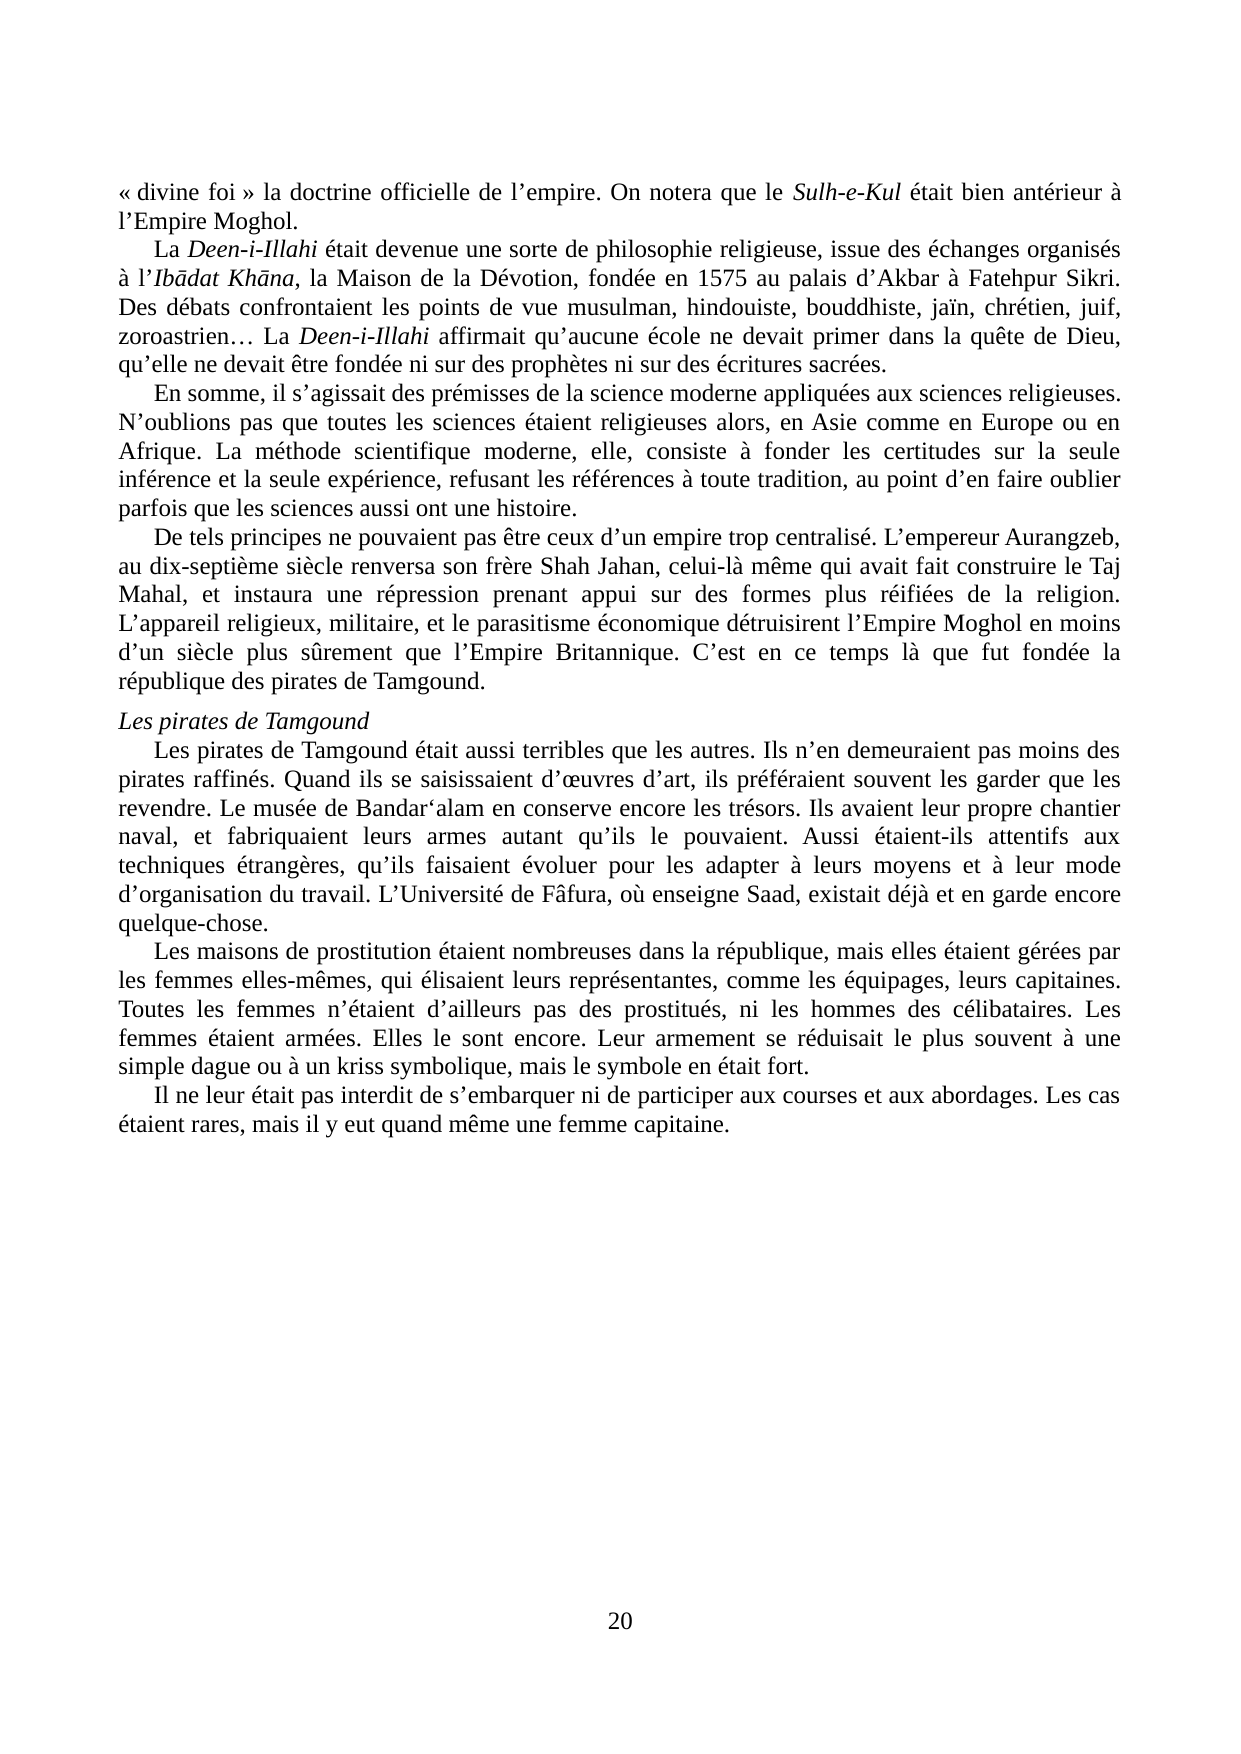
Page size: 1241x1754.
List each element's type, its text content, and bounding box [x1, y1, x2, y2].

text Les pirates de Tamgound était aussi terribles que les autres. Ils n’en demeuraient pas moins des pirates raffinés. Quand ils se saisissaient d’œuvres d’art, ils préféraient souvent les garder que les revendre. Le musée de Bandar‘alam en conserve encore les trésors. Ils avaient leur propre chantier naval, et fabriquaient leurs armes autant qu’ils le pouvaient. Aussi étaient-ils attentifs aux techniques étrangères, qu’ils faisaient évoluer pour les adapter à leurs moyens et à leur mode d’organisation du travail. L’Université de Fâfura, où enseigne Saad, existait déjà et en garde encore quelque-chose. [118, 735, 1122, 936]
text « divine foi » la doctrine officielle de l’empire. On notera que le Sulh-e-Kul était bien antérieur à l’Empire Moghol. [118, 177, 1122, 234]
text En somme, il s’agissait des prémisses de la science moderne appliquées aux sciences religieuses. N’oublions pas que toutes les sciences étaient religieuses alors, en Asie comme en Europe ou en Afrique. La méthode scientifique moderne, elle, consiste à fonder les certitudes sur la seule inférence et la seule expérience, refusant les références à toute tradition, au point d’en faire oublier parfois que les sciences aussi ont une histoire. [118, 378, 1122, 522]
text De tels principes ne pouvaient pas être ceux d’un empire trop centralisé. L’empereur Aurangzeb, au dix-septième siècle renversa son frère Shah Jahan, celui-là même qui avait fait construire le Taj Mahal, et instaura une répression prenant appui sur des formes plus réifiées de la religion. L’appareil religieux, militaire, et le parasitisme économique détruisirent l’Empire Moghol en moins d’un siècle plus sûrement que l’Empire Britannique. C’est en ce temps là que fut fondée la république des pirates de Tamgound. [118, 522, 1122, 694]
text Les maisons de prostitution étaient nombreuses dans la république, mais elles étaient gérées par les femmes elles-mêmes, qui élisaient leurs représentantes, comme les équipages, leurs capitaines. Toutes les femmes n’étaient d’ailleurs pas des prostitués, ni les hommes des célibataires. Les femmes étaient armées. Elles le sont encore. Leur armement se réduisait le plus souvent à une simple dague ou à un kriss symbolique, mais le symbole en était fort. [118, 936, 1122, 1080]
text La Deen-i-Illahi était devenue une sorte de philosophie religieuse, issue des échanges organisés à l’Ibādat Khāna, la Maison de la Dévotion, fondée en 1575 au palais d’Akbar à Fatehpur Sikri. Des débats confrontaient les points de vue musulman, hindouiste, bouddhiste, jaïn, chrétien, juif, zoroastrien… La Deen-i-Illahi affirmait qu’aucune école ne devait primer dans la quête de Dieu, qu’elle ne devait être fondée ni sur des prophètes ni sur des écritures sacrées. [118, 234, 1122, 378]
text Il ne leur était pas interdit de s’embarquer ni de participer aux courses et aux abordages. Les cas étaient rares, mais il y eut quand même une femme capitaine. [118, 1080, 1122, 1138]
subtitle Les pirates de Tamgound [118, 706, 1122, 735]
